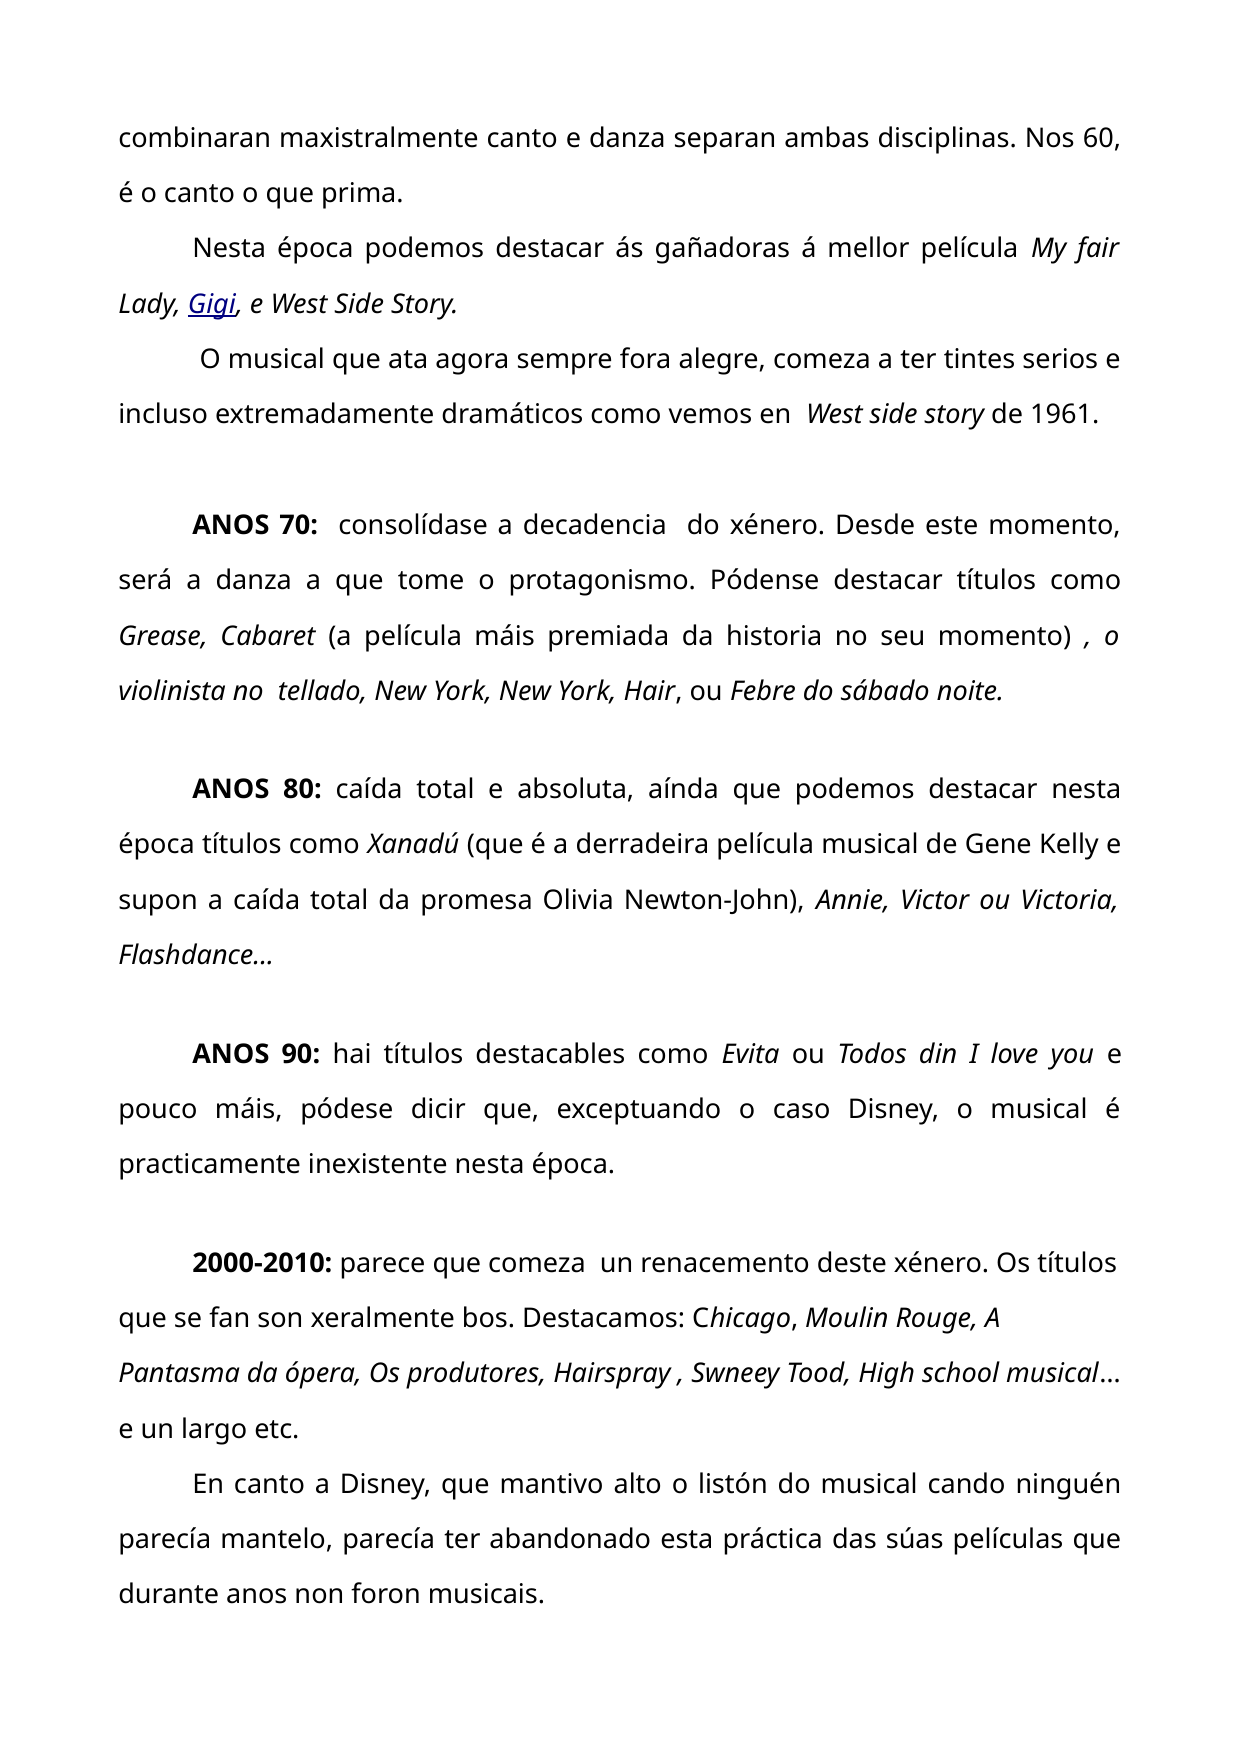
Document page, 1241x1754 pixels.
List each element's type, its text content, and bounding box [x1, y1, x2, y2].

text 2000-2010: parece que comeza un renacemento deste xénero. Os títulos que se fan son xeralmente bos. Destacamos: Chicago, Moulin Rouge, A Pantasma da ópera, Os produtores, Hairspray , Swneey Tood, High school musical… e un largo etc. [118, 1243, 1122, 1446]
text ANOS 70: consolídase a decadencia do xénero. Desde este momento, será a danza a que tome o protagonismo. Pódense destacar títulos como Grease, Cabaret (a película máis premiada da historia no seu momento) , o violinista no tellado, New York, New York, Hair, ou Febre do sábado noite. [118, 505, 1122, 708]
text En canto a Disney, que mantivo alto o listón do musical cando ninguén parecía mantelo, parecía ter abandonado esta práctica das súas películas que durante anos non foron musicais. [118, 1464, 1122, 1612]
text ANOS 80: caída total e absoluta, aínda que podemos destacar nesta época títulos como Xanadú (que é a derradeira película musical de Gene Kelly e supon a caída total da promesa Olivia Newton-John), Annie, Victor ou Victoria, Flashdance... [118, 770, 1122, 972]
text Nesta época podemos destacar ás gañadoras á mellor película My fair Lady, Gigi, e West Side Story. [118, 229, 1122, 321]
text O musical que ata agora sempre fora alegre, comeza a ter tintes serios e incluso extremadamente dramáticos como vemos en West side story de 1961. [118, 339, 1122, 432]
text ANOS 90: hai títulos destacables como Evita ou Todos din I love you e pouco máis, pódese dicir que, exceptuando o caso Disney, o musical é practicamente inexistente nesta época. [118, 1034, 1122, 1182]
text combinaran maxistralmente canto e danza separan ambas disciplinas. Nos 60, é o canto o que prima. [118, 118, 1122, 210]
